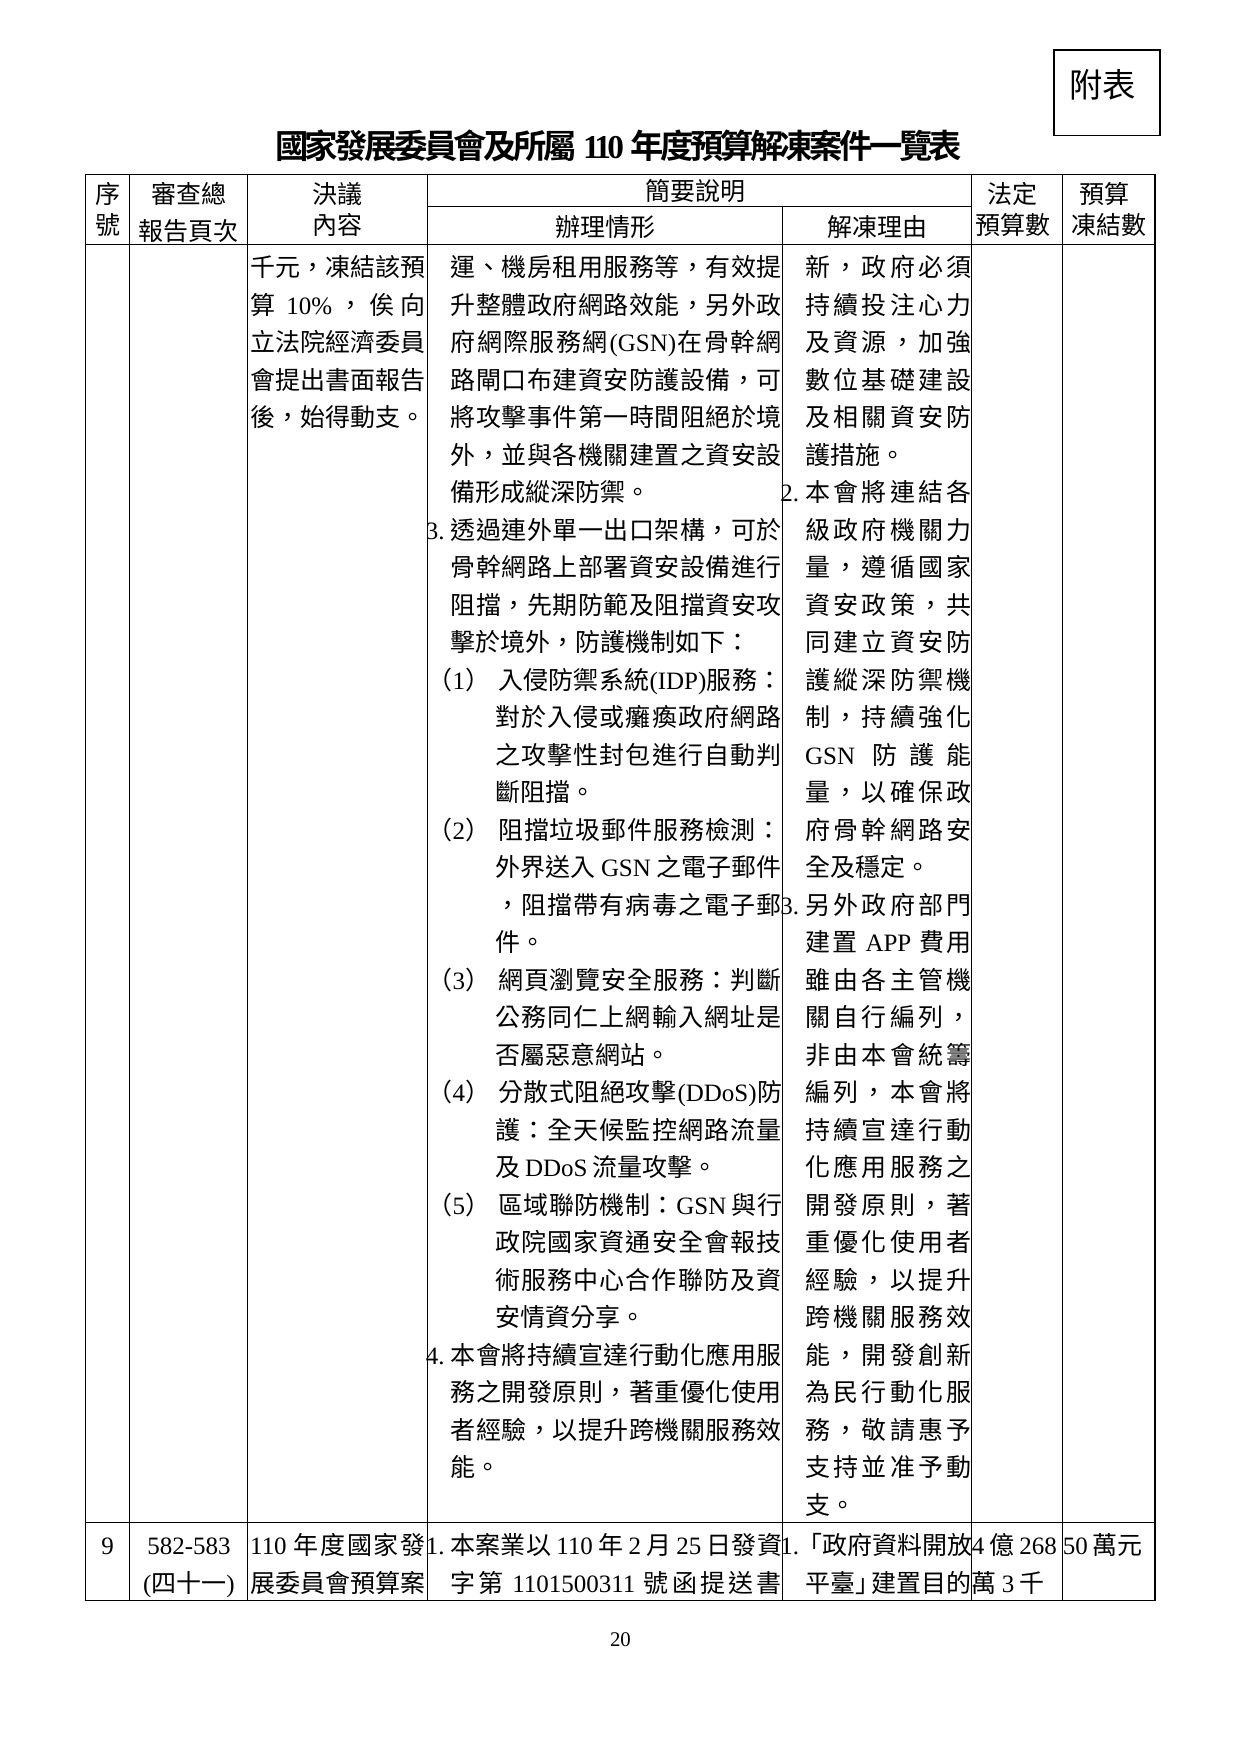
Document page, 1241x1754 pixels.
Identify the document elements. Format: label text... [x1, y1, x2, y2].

table_cell 決議 內容 [248, 175, 427, 243]
table_cell 新，政府必須持續投注心力及資源，加強數位基礎建設及相關資安防護措施。 本會將連結各級政府機關力量，遵循國家資安政策，共同建立資安防護縱深防禦機制，持續強化GSN防護能量，以確保政府骨幹網路安全及穩定。 另外政府部門建置APP費用雖由各主管機關自行編列，非由本會統籌編列，本會將持續宣達行動化應用服務之開發原則，著重優化使用者經驗，以提升跨機關服務效能，開發創新為民行動化服務，敬請惠予支持並准予動支。 [783, 245, 971, 1522]
table_cell [972, 245, 1062, 1522]
table_cell [130, 245, 247, 1522]
table_cell [1063, 245, 1154, 1522]
table_cell 582-583 (四十一) [130, 1523, 247, 1600]
table_cell 預算 凍結數 [1063, 175, 1154, 243]
table_cell 簡要說明 [428, 175, 971, 206]
table_cell 解凍理由 [783, 207, 971, 243]
table_cell 110年度國家發展委員會預算案 [248, 1523, 427, 1600]
table_cell 辦理情形 [428, 207, 782, 243]
table_cell 千元，凍結該預算10%，俟向立法院經濟委員會提出書面報告後，始得動支。 [248, 245, 427, 1522]
table_cell 審查總 報告頁次 (項數) [130, 175, 247, 243]
table_cell 序號 [86, 175, 129, 243]
table_cell 法定 預算數 [972, 175, 1062, 243]
table_cell 4億268萬3千 [972, 1523, 1062, 1600]
table_cell [86, 245, 129, 1522]
table_header 國家發展委員會及所屬110年度預算解凍案件一覽表 [85, 130, 1155, 174]
table_cell 本案業以110年2月25日發資字第1101500301號函提送書面報告在案。 本會提供各級政府機關骨幹網路頻寬及接取線路，提供必要的基礎服務項目如網域名稱維運、機房租用服務等，有效提升整體政府網路效能，另外政府網際服務網(GSN)在骨幹網路閘口布建資安防護設備，可將攻擊事件第一時間阻絕於境外，並與各機關建置之資安設備形成縱深防禦。 透過連外單一出口架構，可於骨幹網路上部署資安設備進行阻擋，先期防範及阻擋資安攻擊於境外，防護機制如下： 入侵防禦系統(IDP)服務：對於入侵或癱瘓政府網路之攻擊性封包進行自動判斷阻擋。 阻擋垃圾郵件服務檢測：外界送入GSN之電子郵件，阻擋帶有病毒之電子郵件。 網頁瀏覽安全服務：判斷公務同仁上網輸入網址是否屬惡意網站。 分散式阻絕攻擊(DDoS)防護：全天候監控網路流量及DDoS流量攻擊。 區域聯防機制：GSN與行政院國家資通安全會報技術服務中心合作聯防及資安情資分享。 本會將持續宣達行動化應用服務之開發原則，著重優化使用者經驗，以提升跨機關服務效能。 [428, 245, 782, 1522]
table_header 國家發展委員會及所屬110年度預算解凍案件一覽表 [1055, 51, 1159, 135]
table_cell 本案業以110年2月25日發資字第1101500311號函提送書面報告在案。 本會參考先進國家如歐盟、美國、日本等做法，皆為建立單一入口之資料開放平臺，集中列示開放資料，讓使用者方便搜尋並免費下載使用。 因政府資料品質比數量更重要，本會自105年即已取消資料開放數量KPI，改以精進政府資料開放品質為重點。本會訂定「政府資料品質提升機制運作指引」，並建立資料品質標章機制，依據各資料集完整性，分別授予金標章、銀標章或銅標章。截至110年8月，符合「機器可讀、結構化、開放格式」金標章資料集已從107年3%大幅躍升至83%。後續將推動領域資料標準、一致性之資料集名稱、欄位及格式，以促進跨域資料流通及整合應用。 截至110年8月，政府資料開放平臺累計已開放超過50,564項資料集，並包含空氣品質、地震報告、農產品交易行情、不動產實價登錄等攸關民生之高應用價值資料，資料累計瀏覽逾8,480萬人次、累計下載逾1,632萬人次。 [428, 1523, 782, 1600]
table_cell 「政府資料開放平臺」建置目的為落實開放透明政府，並以民眾為中心，建置我國資料開放單一入口，集中列示政府各機關開放資料，便利各界查找所需資料集。 本會110年度「深化推動政府資通訊應用建設」預算經費之編列，已致力撙節支出原則，覈實編列，各項計畫支出實屬必要，預算若遭凍結50萬元，勢必影響本計畫之業務推動，敬請惠予支持並准予動支。 [783, 1523, 971, 1600]
table_cell 9 [86, 1523, 129, 1600]
table_cell 50萬元 [1063, 1523, 1154, 1600]
